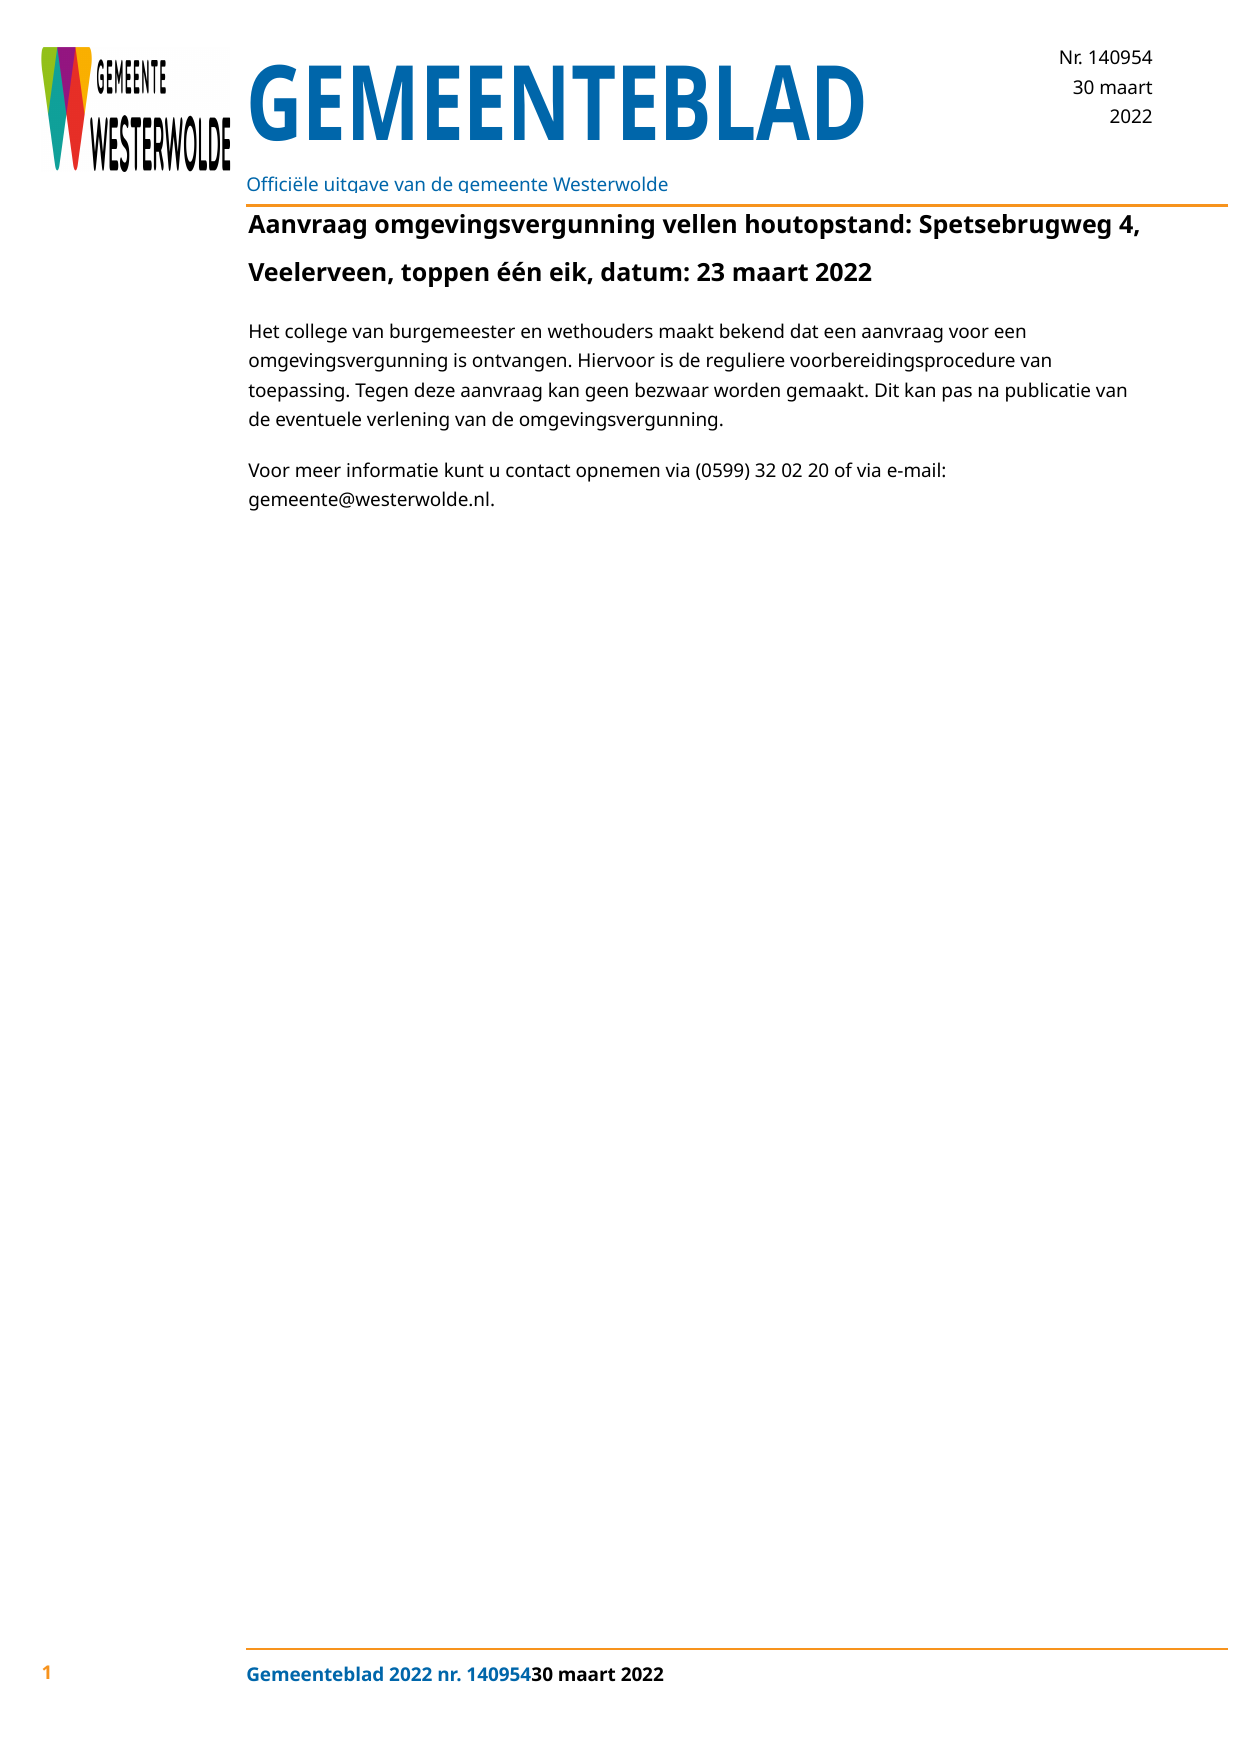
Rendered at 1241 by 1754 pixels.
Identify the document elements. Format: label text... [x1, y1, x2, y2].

text Het college van burgemeester en wethouders maakt bekend dat een aanvraag voor een omgevingsvergunning is ontvangen. Hiervoor is de reguliere voorbereidingsprocedure van toepassing. Tegen deze aanvraag kan geen bezwaar worden gemaakt. Dit kan pas na publicatie van de eventuele verlening van de omgevingsvergunning. [248, 318, 1152, 432]
picture [41, 47, 231, 172]
text Voor meer informatie kunt u contact opnemen via (0599) 32 02 20 of via e-mail: gemeente@westerwolde.nl. [248, 457, 1152, 512]
text Aanvraag omgevingsvergunning vellen houtopstand: Spetsebrugweg 4, Veelerveen, toppen één eik, datum: 23 maart 2022 [248, 207, 1152, 288]
